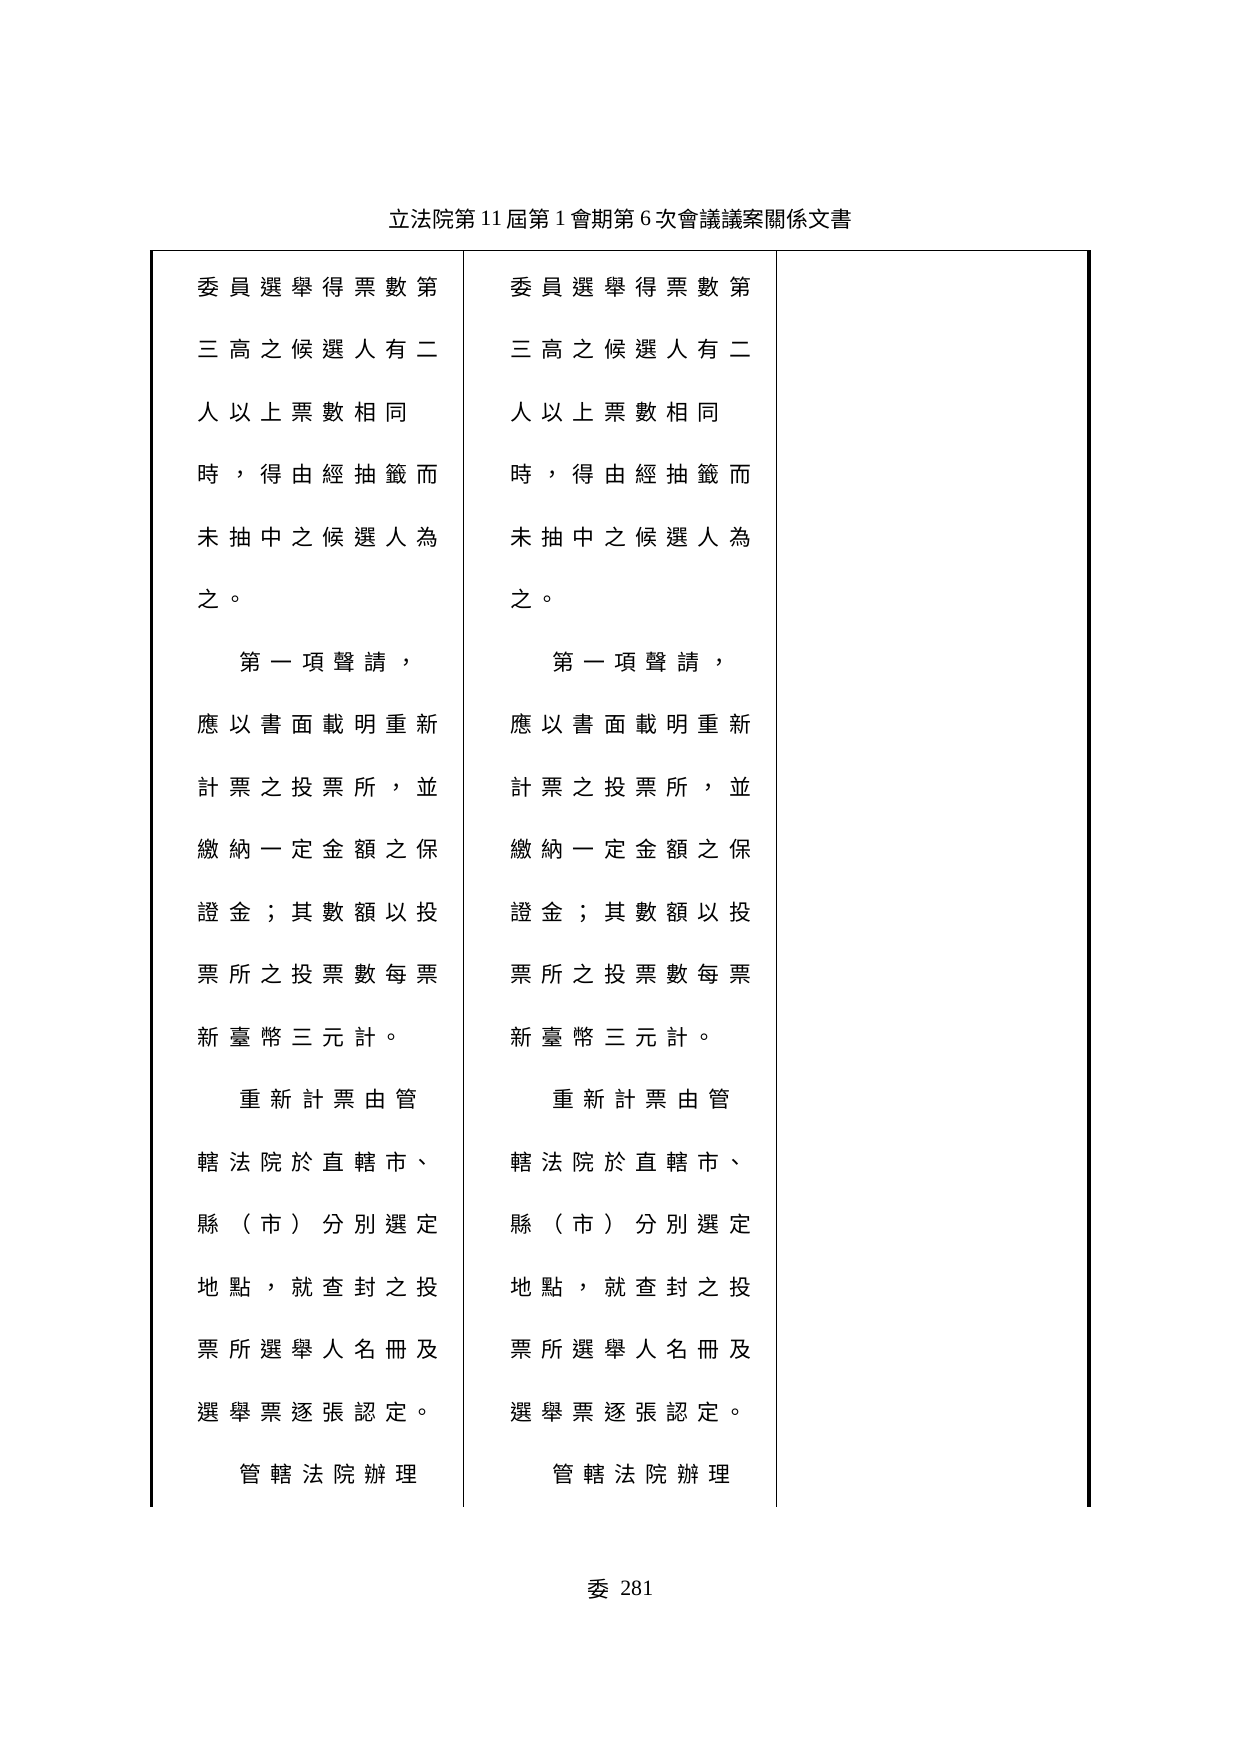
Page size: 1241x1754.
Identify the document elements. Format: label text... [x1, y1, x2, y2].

table_cell [777, 251, 1087, 1507]
table_cell 委員選舉得票數第三高之候選人有二人以上票數相同時，得由經抽籤而未抽中之候選人為之。 第一項聲請，應以書面載明重新計票之投票所，並繳納一定金額之保證金；其數額以投票所之投票數每票新臺幣三元計。 重新計票由管轄法院於直轄市、縣（市）分別選定地點，就查封之投票所選舉人名冊及選舉票逐張認定。 管轄法院辦理 [464, 251, 776, 1507]
table_cell 委員選舉得票數第三高之候選人有二人以上票數相同時，得由經抽籤而未抽中之候選人為之。 第一項聲請，應以書面載明重新計票之投票所，並繳納一定金額之保證金；其數額以投票所之投票數每票新臺幣三元計。 重新計票由管轄法院於直轄市、縣（市）分別選定地點，就查封之投票所選舉人名冊及選舉票逐張認定。 管轄法院辦理 [153, 251, 463, 1507]
